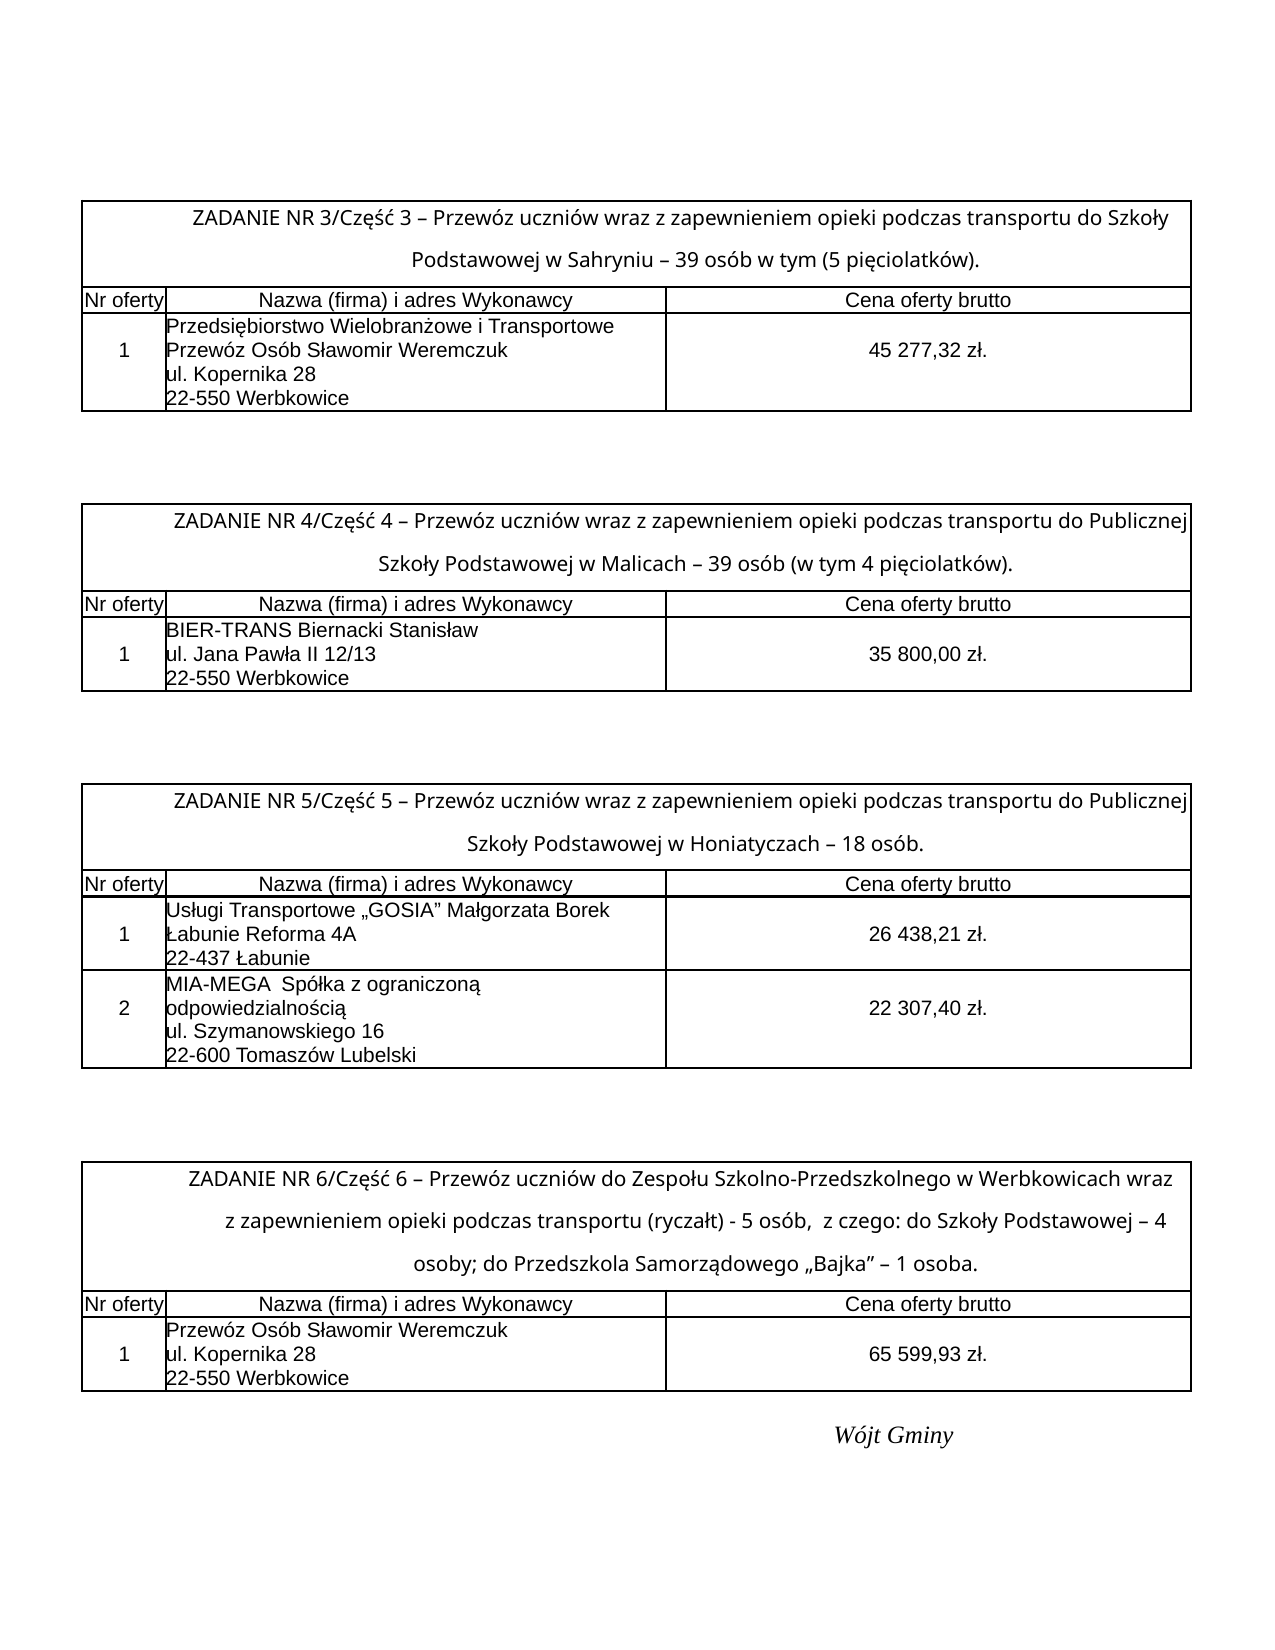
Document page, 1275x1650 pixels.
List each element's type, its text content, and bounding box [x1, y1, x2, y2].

table_header ZADANIE NR 6/Część 6 – Przewóz uczniów do Zespołu Szkolno-Przedszkolnego w Werbkowicach wraz z zapewnieniem opieki podczas transportu (ryczałt) - 5 osób, z czego: do Szkoły Podstawowej – 4 osoby; do Przedszkola Samorządowego „Bajka” – 1 osoba. [83, 1163, 1190, 1289]
table_cell Nr oferty [83, 1292, 165, 1316]
table_cell Cena oferty brutto [667, 592, 1190, 616]
table_cell 2 [83, 971, 165, 1067]
table_cell 65 599,93 zł. [667, 1318, 1190, 1389]
table_header ZADANIE NR 5/Część 5 – Przewóz uczniów wraz z zapewnieniem opieki podczas transportu do Publicznej Szkoły Podstawowej w Honiatyczach – 18 osób. [83, 785, 1190, 869]
table_cell Nazwa (firma) i adres Wykonawcy [167, 1292, 665, 1316]
table_cell Cena oferty brutto [667, 871, 1190, 895]
table_cell Cena oferty brutto [667, 1292, 1190, 1316]
table_cell 1 [83, 314, 165, 410]
table_cell Nazwa (firma) i adres Wykonawcy [167, 871, 665, 895]
table_cell 22 307,40 zł. [667, 971, 1190, 1067]
table_cell MIA-MEGA Spółka z ograniczoną odpowiedzialnością ul. Szymanowskiego 16 22-600 Tomaszów Lubelski [167, 971, 665, 1067]
table_cell Przewóz Osób Sławomir Weremczuk ul. Kopernika 28 22-550 Werbkowice [167, 1318, 665, 1389]
table_cell 45 277,32 zł. [667, 314, 1190, 410]
table_cell Nr oferty [83, 871, 165, 895]
table_header ZADANIE NR 4/Część 4 – Przewóz uczniów wraz z zapewnieniem opieki podczas transportu do Publicznej Szkoły Podstawowej w Malicach – 39 osób (w tym 4 pięciolatków). [83, 505, 1190, 589]
table_cell 1 [83, 898, 165, 969]
table_cell 26 438,21 zł. [667, 898, 1190, 969]
table_cell 1 [83, 1318, 165, 1389]
table_cell 35 800,00 zł. [667, 618, 1190, 689]
text Wójt Gminy [83, 1420, 1192, 1478]
table_cell Usługi Transportowe „GOSIA” Małgorzata Borek Łabunie Reforma 4A 22-437 Łabunie [167, 898, 665, 969]
table_cell Nazwa (firma) i adres Wykonawcy [167, 288, 665, 312]
table_cell Nazwa (firma) i adres Wykonawcy [167, 592, 665, 616]
table_cell 1 [83, 618, 165, 689]
table_header ZADANIE NR 3/Część 3 – Przewóz uczniów wraz z zapewnieniem opieki podczas transportu do Szkoły Podstawowej w Sahryniu – 39 osób w tym (5 pięciolatków). [83, 202, 1190, 286]
table_cell Nr oferty [83, 288, 165, 312]
table_cell Przedsiębiorstwo Wielobranżowe i Transportowe Przewóz Osób Sławomir Weremczuk ul. Kopernika 28 22-550 Werbkowice [167, 314, 665, 410]
table_cell Cena oferty brutto [667, 288, 1190, 312]
table_cell Nr oferty [83, 592, 165, 616]
table_cell BIER-TRANS Biernacki Stanisław ul. Jana Pawła II 12/13 22-550 Werbkowice [167, 618, 665, 689]
